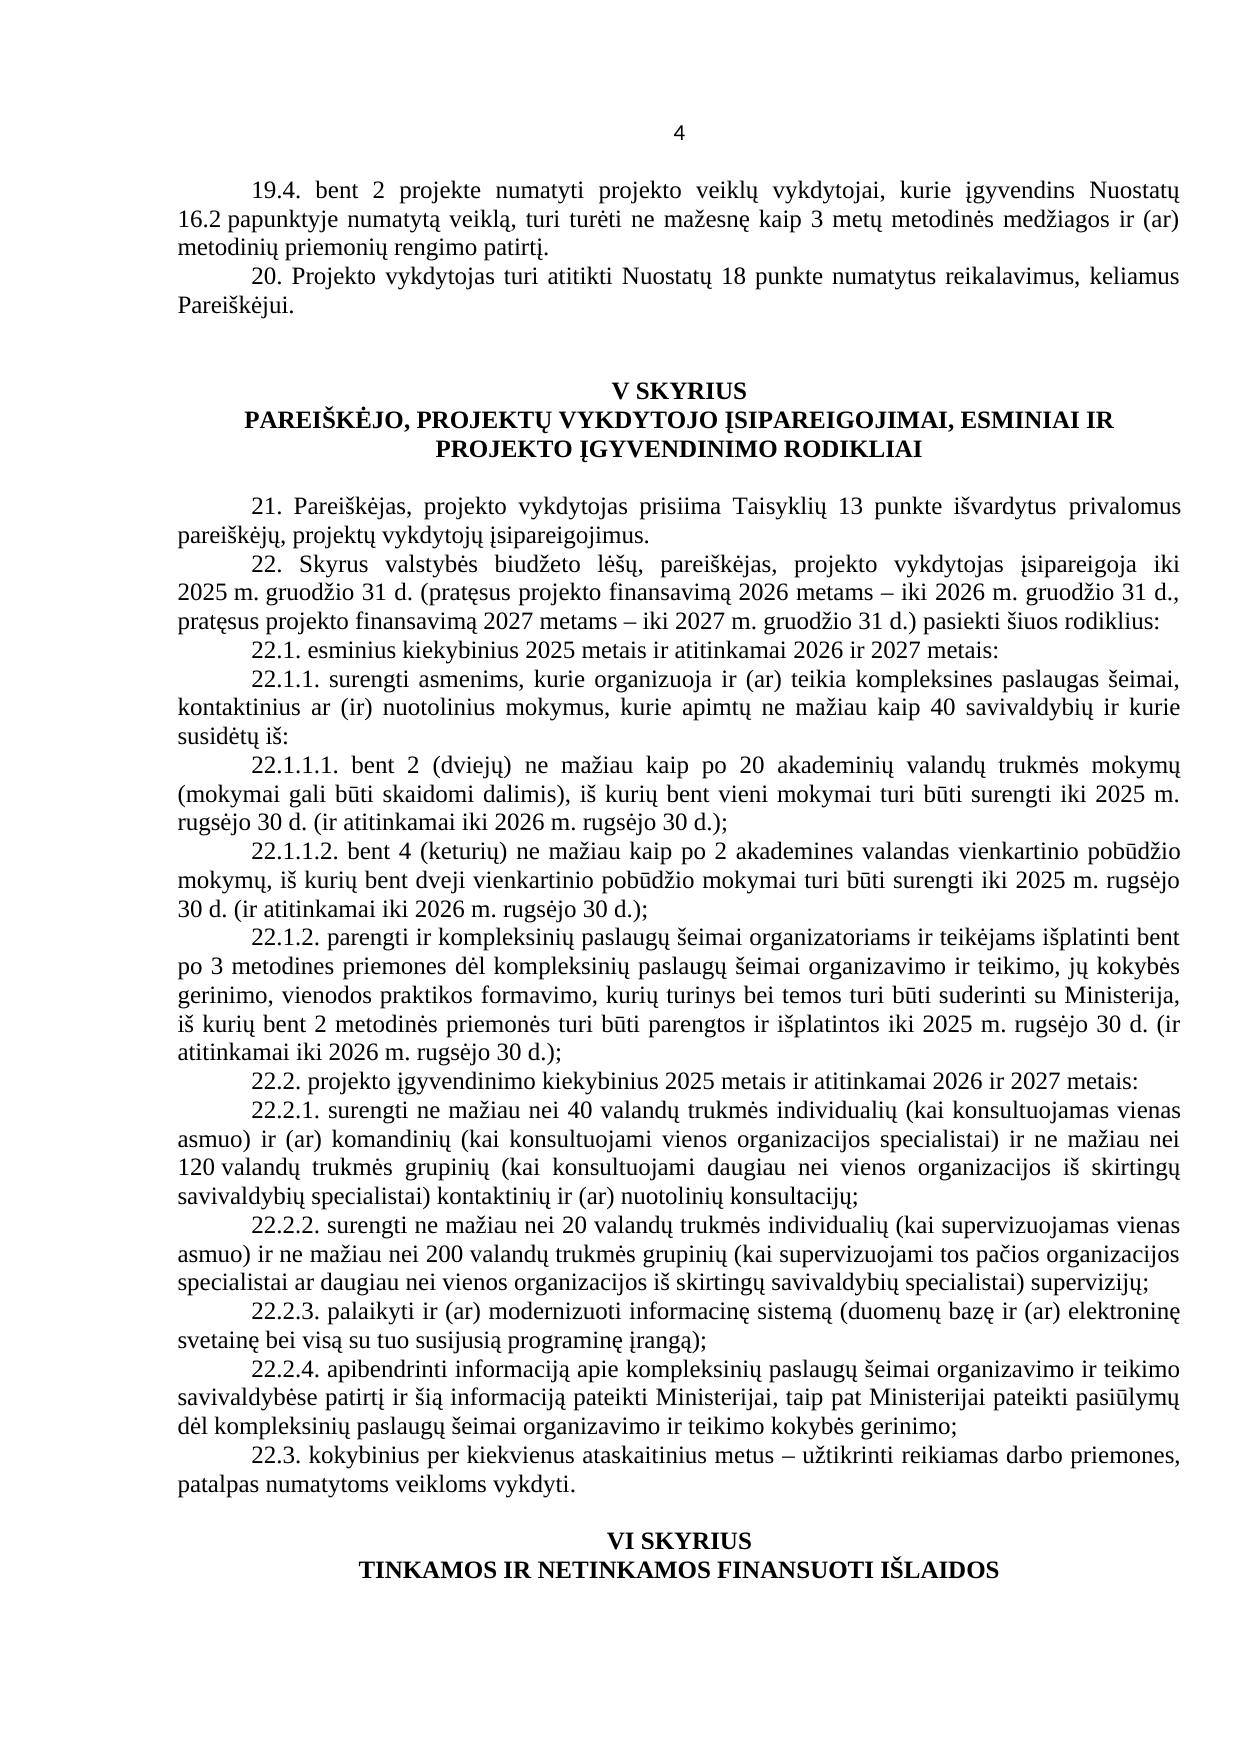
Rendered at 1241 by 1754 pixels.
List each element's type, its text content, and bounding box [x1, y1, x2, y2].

text 22.2. projekto įgyvendinimo kiekybinius 2025 metais ir atitinkamai 2026 ir 2027 metais: [177, 1066, 1181, 1095]
text 22.2.2. surengti ne mažiau nei 20 valandų trukmės individualių (kai supervizuojamas vienas asmuo) ir ne mažiau nei 200 valandų trukmės grupinių (kai supervizuojami tos pačios organizacijos specialistai ar daugiau nei vienos organizacijos iš skirtingų savivaldybių specialistai) supervizijų; [177, 1210, 1181, 1296]
text 22.2.1. surengti ne mažiau nei 40 valandų trukmės individualių (kai konsultuojamas vienas asmuo) ir (ar) komandinių (kai konsultuojami vienos organizacijos specialistai) ir ne mažiau nei 120 valandų trukmės grupinių (kai konsultuojami daugiau nei vienos organizacijos iš skirtingų savivaldybių specialistai) kontaktinių ir (ar) nuotolinių konsultacijų; [177, 1095, 1181, 1210]
text 22.2.3. palaikyti ir (ar) modernizuoti informacinę sistemą (duomenų bazę ir (ar) elektroninę svetainę bei visą su tuo susijusią programinę įrangą); [177, 1296, 1181, 1354]
text 22.1. esminius kiekybinius 2025 metais ir atitinkamai 2026 ir 2027 metais: [177, 635, 1181, 664]
text V SKYRIUS [177, 376, 1181, 405]
text 22.1.2. parengti ir kompleksinių paslaugų šeimai organizatoriams ir teikėjams išplatinti bent po 3 metodines priemones dėl kompleksinių paslaugų šeimai organizavimo ir teikimo, jų kokybės gerinimo, vienodos praktikos formavimo, kurių turinys bei temos turi būti suderinti su Ministerija, iš kurių bent 2 metodinės priemonės turi būti parengtos ir išplatintos iki 2025 m. rugsėjo 30 d. (ir atitinkamai iki 2026 m. rugsėjo 30 d.); [177, 922, 1181, 1066]
text TINKAMOS IR NETINKAMOS FINANSUOTI IŠLAIDOS [177, 1555, 1181, 1584]
text 22. Skyrus valstybės biudžeto lėšų, pareiškėjas, projekto vykdytojas įsipareigoja iki 2025 m. gruodžio 31 d. (pratęsus projekto finansavimą 2026 metams – iki 2026 m. gruodžio 31 d., pratęsus projekto finansavimą 2027 metams – iki 2027 m. gruodžio 31 d.) pasiekti šiuos rodiklius: [177, 549, 1181, 635]
text 22.2.4. apibendrinti informaciją apie kompleksinių paslaugų šeimai organizavimo ir teikimo savivaldybėse patirtį ir šią informaciją pateikti Ministerijai, taip pat Ministerijai pateikti pasiūlymų dėl kompleksinių paslaugų šeimai organizavimo ir teikimo kokybės gerinimo; [177, 1354, 1181, 1440]
text VI SKYRIUS [177, 1526, 1181, 1555]
text 22.1.1.1. bent 2 (dviejų) ne mažiau kaip po 20 akademinių valandų trukmės mokymų (mokymai gali būti skaidomi dalimis), iš kurių bent vieni mokymai turi būti surengti iki 2025 m. rugsėjo 30 d. (ir atitinkamai iki 2026 m. rugsėjo 30 d.); [177, 750, 1181, 836]
text 19.4. bent 2 projekte numatyti projekto veiklų vykdytojai, kurie įgyvendins Nuostatų 16.2 papunktyje numatytą veiklą, turi turėti ne mažesnę kaip 3 metų metodinės medžiagos ir (ar) metodinių priemonių rengimo patirtį. [177, 175, 1181, 261]
text 20. Projekto vykdytojas turi atitikti Nuostatų 18 punkte numatytus reikalavimus, keliamus Pareiškėjui. [177, 261, 1181, 319]
text 21. Pareiškėjas, projekto vykdytojas prisiima Taisyklių 13 punkte išvardytus privalomus pareiškėjų, projektų vykdytojų įsipareigojimus. [177, 491, 1181, 549]
text 22.3. kokybinius per kiekvienus ataskaitinius metus – užtikrinti reikiamas darbo priemones, patalpas numatytoms veikloms vykdyti. [177, 1440, 1181, 1497]
text 22.1.1. surengti asmenims, kurie organizuoja ir (ar) teikia kompleksines paslaugas šeimai, kontaktinius ar (ir) nuotolinius mokymus, kurie apimtų ne mažiau kaip 40 savivaldybių ir kurie susidėtų iš: [177, 664, 1181, 750]
text 22.1.1.2. bent 4 (keturių) ne mažiau kaip po 2 akademines valandas vienkartinio pobūdžio mokymų, iš kurių bent dveji vienkartinio pobūdžio mokymai turi būti surengti iki 2025 m. rugsėjo 30 d. (ir atitinkamai iki 2026 m. rugsėjo 30 d.); [177, 836, 1181, 922]
text PAREIŠKĖJO, PROJEKTŲ VYKDYTOJO ĮSIPAREIGOJIMAI, ESMINIAI IR PROJEKTO ĮGYVENDINIMO RODIKLIAI [177, 405, 1181, 462]
